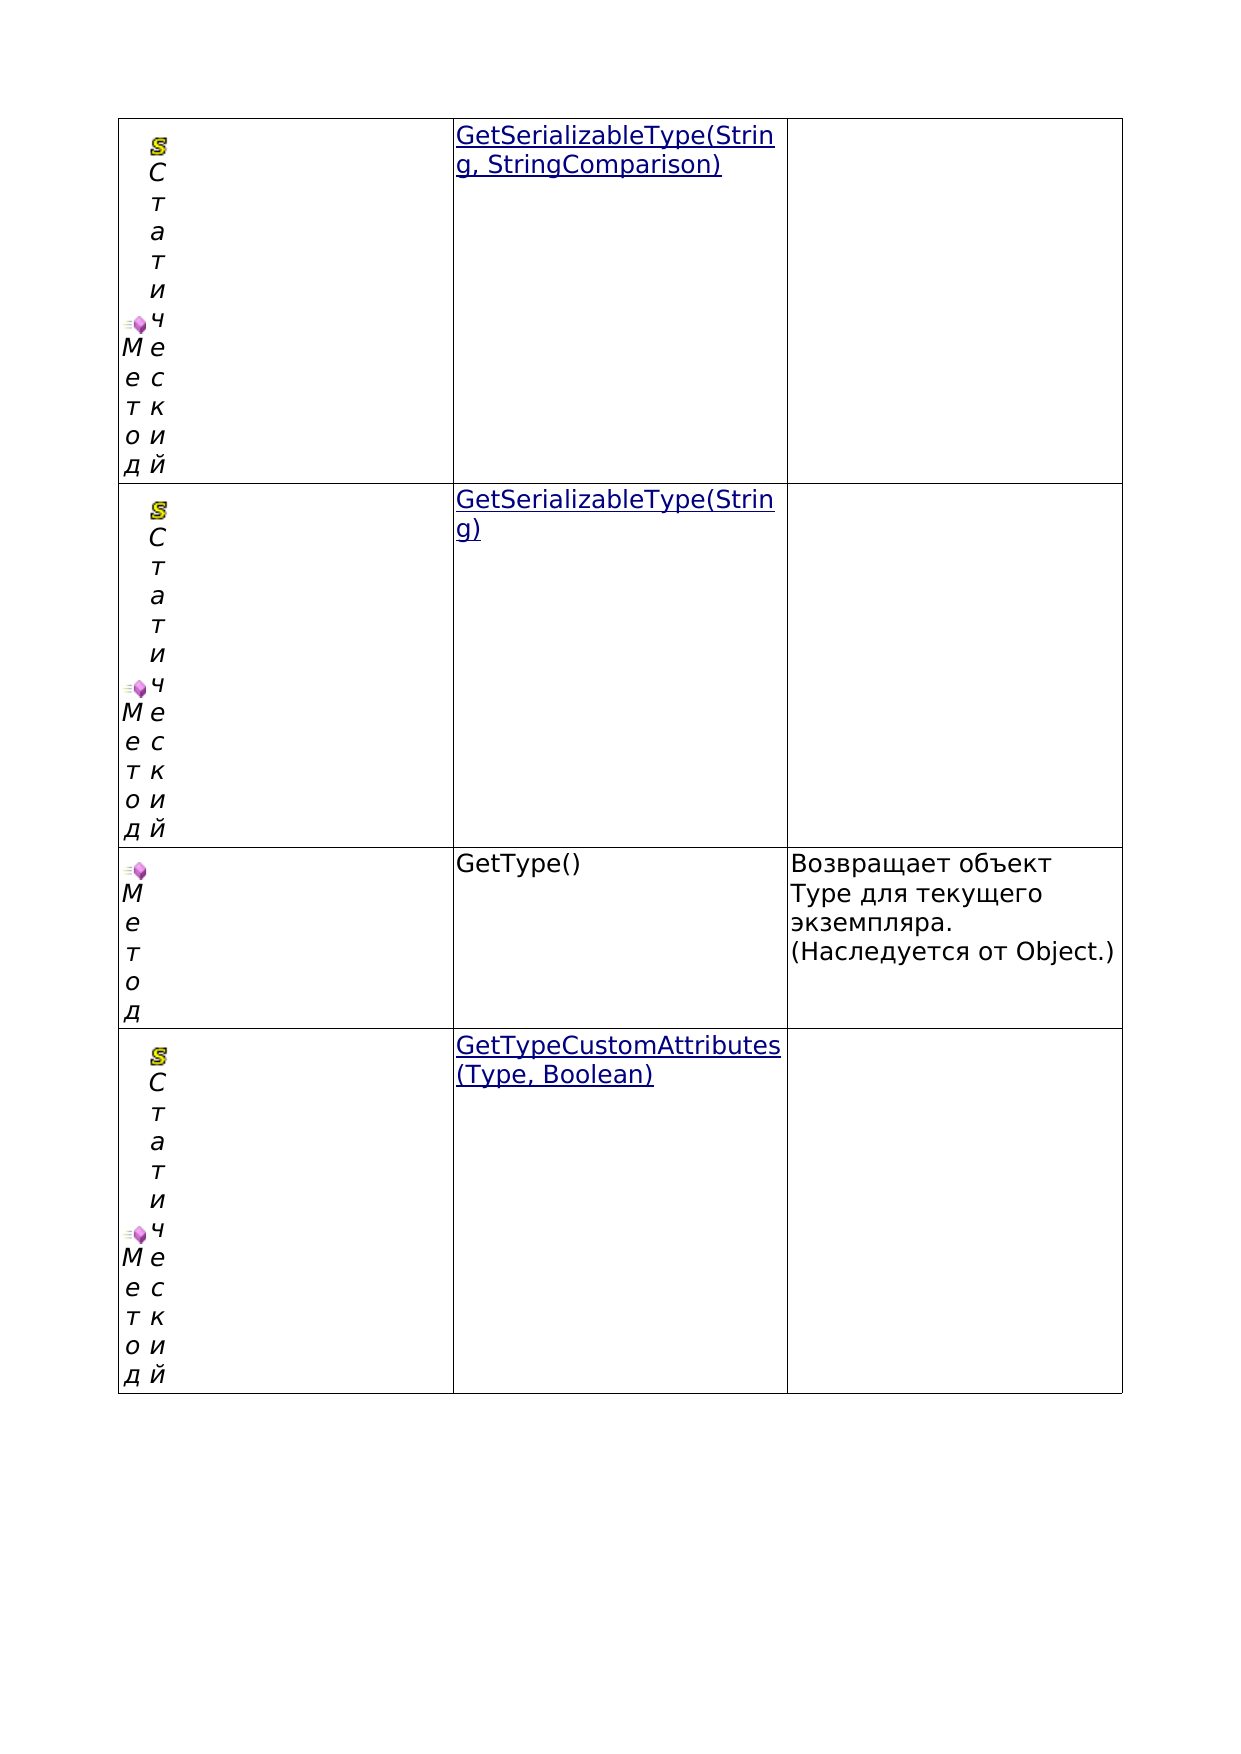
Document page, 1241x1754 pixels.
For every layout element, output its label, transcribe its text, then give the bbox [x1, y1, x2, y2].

picture [121, 680, 146, 698]
picture [146, 1043, 172, 1069]
table_cell GetSerializableType(String) [454, 484, 787, 847]
table_cell [119, 1029, 453, 1392]
picture [146, 497, 172, 523]
picture [121, 316, 146, 334]
picture [146, 133, 172, 159]
table_cell GetTypeCustomAttributes(Type, Boolean) [454, 1029, 787, 1392]
picture [121, 862, 147, 880]
table_cell GetType() [454, 848, 787, 1028]
table_cell GetSerializableType(String, StringComparison) [454, 119, 787, 482]
picture [121, 1226, 146, 1244]
table_cell [119, 848, 453, 1028]
table_cell [788, 484, 1122, 847]
table_cell Возвращает объект Type для текущего экземпляра. (Наследуется от Object.) [788, 848, 1122, 1028]
table_cell [119, 484, 453, 847]
table_cell [788, 119, 1122, 482]
table_cell [788, 1029, 1122, 1392]
table_cell [119, 119, 453, 482]
